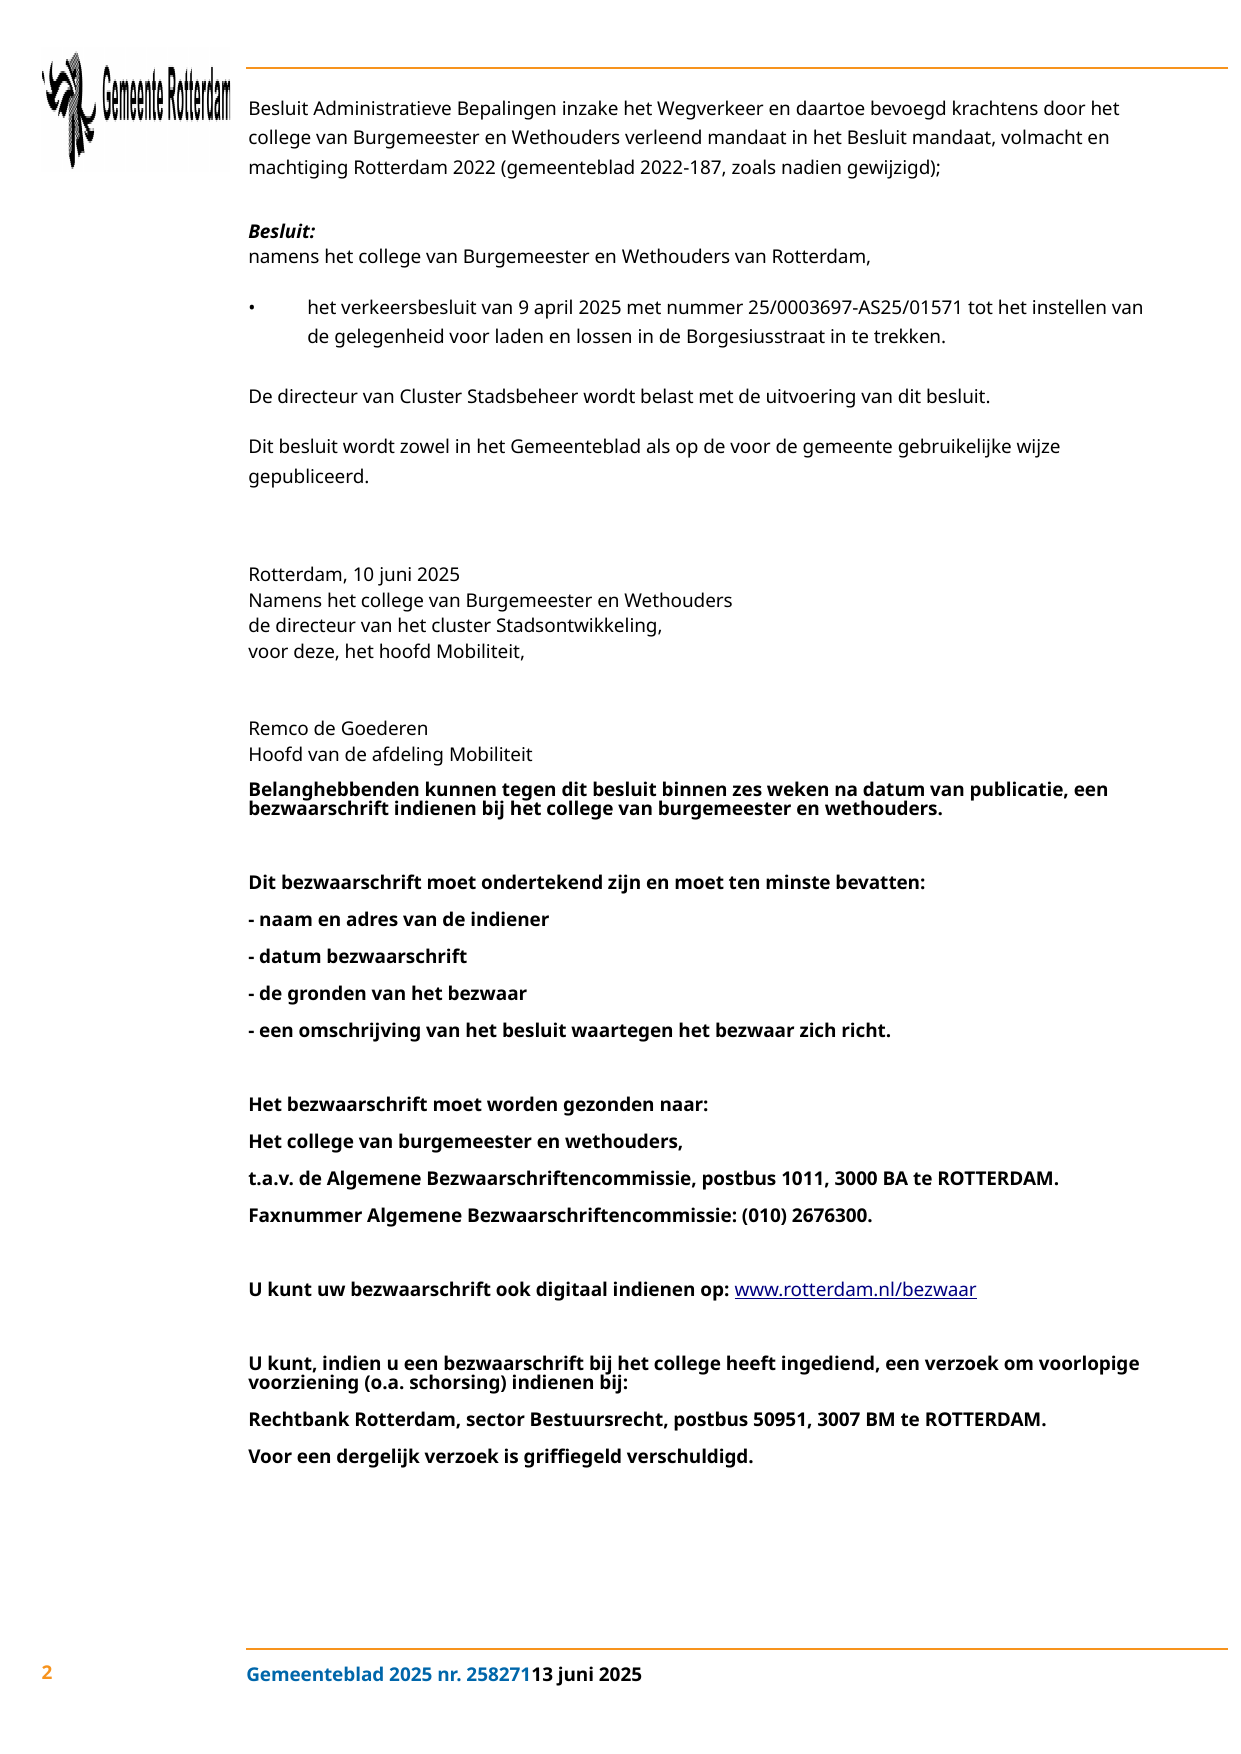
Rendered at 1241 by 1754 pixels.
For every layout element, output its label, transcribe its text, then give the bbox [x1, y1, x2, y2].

text voor deze, het hoofd Mobiliteit, [248, 638, 1152, 664]
text Besluit: [248, 218, 1152, 244]
list het verkeersbesluit van 9 april 2025 met nummer 25/0003697-AS25/01571 tot het instellen van de gelegenheid voor laden en lossen in de Borgesiusstraat in te trekken. [248, 294, 1152, 349]
text namens het college van Burgemeester en Wethouders van Rotterdam, [248, 244, 1152, 269]
text U kunt uw bezwaarschrift ook digitaal indienen op: www.rotterdam.nl/bezwaar [248, 1281, 1152, 1300]
text Dit besluit wordt zowel in het Gemeenteblad als op de voor de gemeente gebruikelijke wijze gepubliceerd. [248, 433, 1152, 488]
text - naam en adres van de indiener [248, 911, 1152, 930]
text Dit bezwaarschrift moet ondertekend zijn en moet ten minste bevatten: [248, 874, 1152, 893]
text - datum bezwaarschrift [248, 948, 1152, 967]
text t.a.v. de Algemene Bezwaarschriftencommissie, postbus 1011, 3000 BA te ROTTERDAM. [248, 1169, 1152, 1189]
text U kunt, indien u een bezwaarschrift bij het college heeft ingediend, een verzoek om voorlopige voorziening (o.a. schorsing) indienen bij: [248, 1354, 1152, 1393]
text de directeur van het cluster Stadsontwikkeling, [248, 612, 1152, 638]
text Rotterdam, 10 juni 2025 [248, 561, 1152, 587]
text Het bezwaarschrift moet worden gezonden naar: [248, 1096, 1152, 1115]
text Voor een dergelijk verzoek is griffiegeld verschuldigd. [248, 1448, 1152, 1467]
text Rechtbank Rotterdam, sector Bestuursrecht, postbus 50951, 3007 BM te ROTTERDAM. [248, 1411, 1152, 1430]
text - een omschrijving van het besluit waartegen het bezwaar zich richt. [248, 1022, 1152, 1041]
text De directeur van Cluster Stadsbeheer wordt belast met de uitvoering van dit besluit. [248, 383, 1152, 408]
text - de gronden van het bezwaar [248, 985, 1152, 1004]
text Faxnummer Algemene Bezwaarschriftencommissie: (010) 2676300. [248, 1207, 1152, 1226]
text Namens het college van Burgemeester en Wethouders [248, 587, 1152, 612]
text Het college van burgemeester en wethouders, [248, 1133, 1152, 1152]
text Belanghebbenden kunnen tegen dit besluit binnen zes weken na datum van publicatie, een bezwaarschrift indienen bij het college van burgemeester en wethouders. [248, 781, 1152, 819]
text Besluit Administratieve Bepalingen inzake het Wegverkeer en daartoe bevoegd krachtens door het college van Burgemeester en Wethouders verleend mandaat in het Besluit mandaat, volmacht en machtiging Rotterdam 2022 (gemeenteblad 2022-187, zoals nadien gewijzigd); [248, 95, 1152, 180]
text Remco de Goederen [248, 715, 1152, 741]
text Hoofd van de afdeling Mobiliteit [248, 741, 1152, 767]
picture [41, 47, 231, 172]
